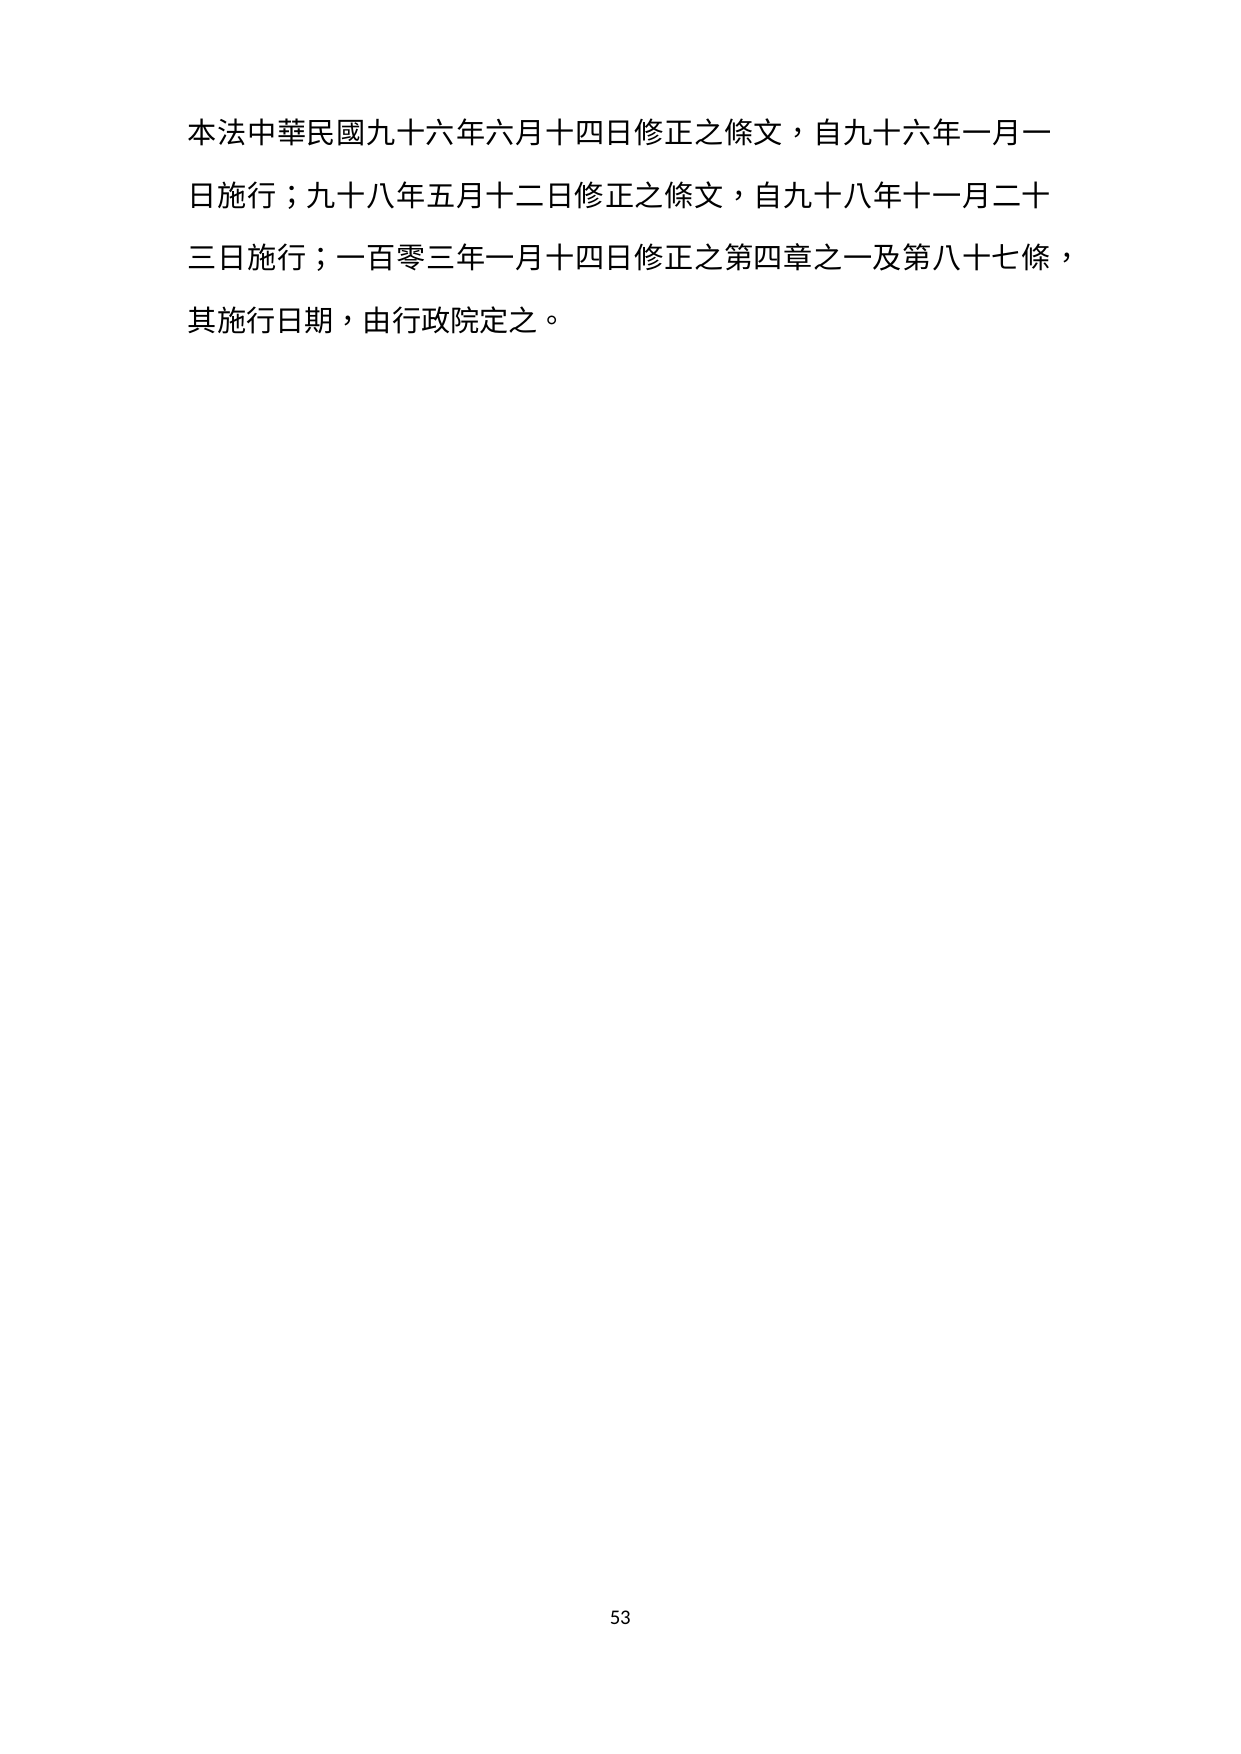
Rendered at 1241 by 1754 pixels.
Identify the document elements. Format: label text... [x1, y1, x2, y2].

text 本法中華民國九十六年六月十四日修正之條文，自九十六年一月一日施行；九十八年五月十二日修正之條文，自九十八年十一月二十三日施行；一百零三年一月十四日修正之第四章之一及第八十七條，其施行日期，由行政院定之。 [188, 89, 1053, 339]
